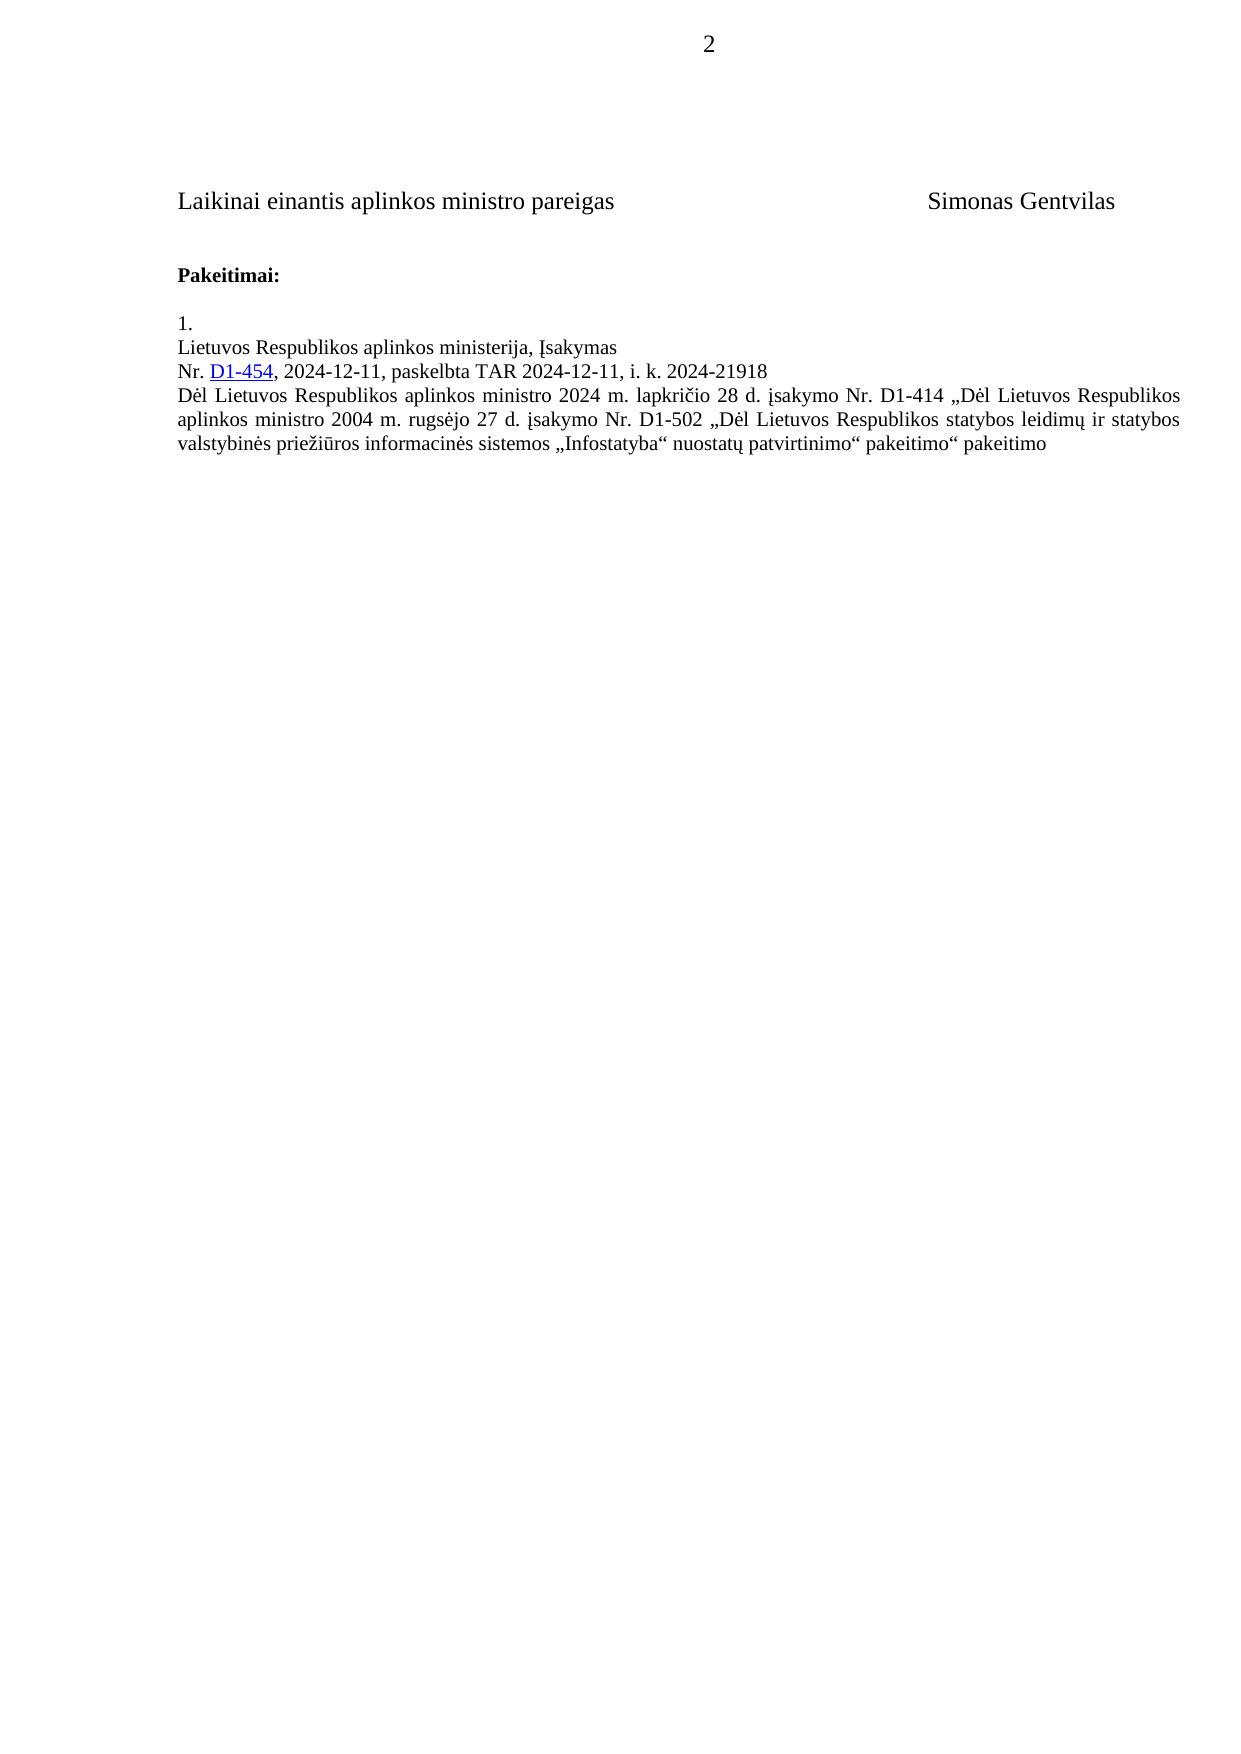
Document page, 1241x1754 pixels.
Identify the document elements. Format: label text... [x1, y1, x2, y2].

text 1. [177, 311, 1181, 335]
text Dėl Lietuvos Respublikos aplinkos ministro 2024 m. lapkričio 28 d. įsakymo Nr. D1-414 „Dėl Lietuvos Respublikos aplinkos ministro 2004 m. rugsėjo 27 d. įsakymo Nr. D1-502 „Dėl Lietuvos Respublikos statybos leidimų ir statybos valstybinės priežiūros informacinės sistemos „Infostatyba“ nuostatų patvirtinimo“ pakeitimo“ pakeitimo [177, 383, 1181, 455]
text Nr. D1-454, 2024-12-11, paskelbta TAR 2024-12-11, i. k. 2024-21918 [177, 359, 1181, 383]
text Pakeitimai: [177, 263, 1181, 287]
text Lietuvos Respublikos aplinkos ministerija, Įsakymas [177, 335, 1181, 359]
text Laikinai einantis aplinkos ministro pareigas Simonas Gentvilas [177, 186, 1181, 214]
